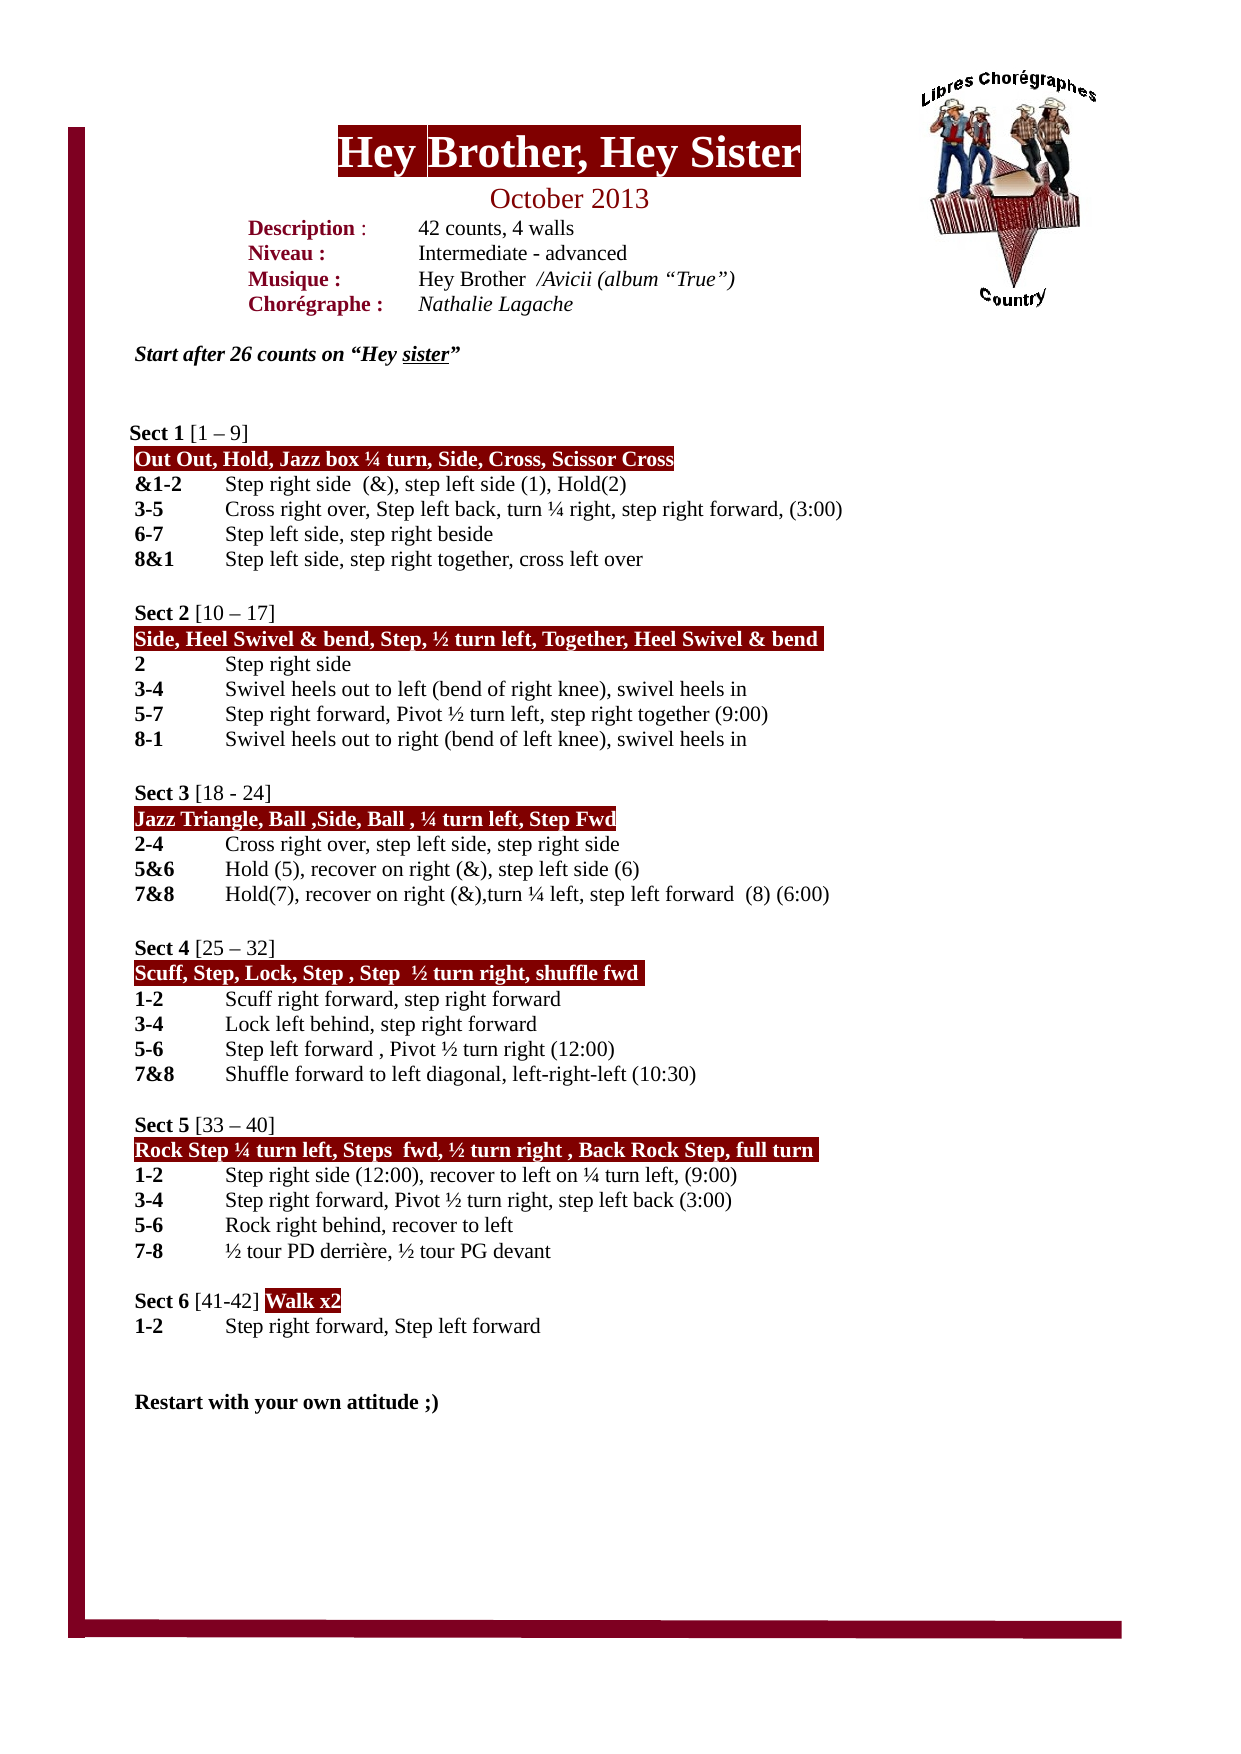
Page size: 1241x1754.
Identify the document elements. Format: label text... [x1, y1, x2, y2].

text October 2013 [234, 182, 904, 215]
text 1-2 Step right side (12:00), recover to left on ¼ turn left, (9:00) [134, 1162, 1122, 1187]
text 3-4 Swivel heels out to left (bend of right knee), swivel heels in [134, 676, 1122, 701]
text 3-4 Step right forward, Pivot ½ turn right, step left back (3:00) [134, 1187, 1122, 1212]
subtitle Scuff, Step, Lock, Step , Step ½ turn right, shuffle fwd [134, 960, 1122, 986]
text Start after 26 counts on “Hey sister” [134, 341, 1122, 366]
text Sect 2 [10 – 17] [134, 600, 1122, 626]
text Sect 5 [33 – 40] [134, 1112, 1122, 1137]
text 1-2 Step right forward, Step left forward [134, 1313, 1122, 1338]
text &1-2 Step right side (&), step left side (1), Hold(2) [134, 471, 961, 496]
text Sect 6 [41-42] Walk x2 [134, 1288, 1122, 1313]
text 5-7 Step right forward, Pivot ½ turn left, step right together (9:00) [134, 701, 1122, 726]
text Sect 4 [25 – 32] [134, 935, 1122, 960]
text 7&8 Hold(7), recover on right (&),turn ¼ left, step left forward (8) (6:00) [134, 881, 1122, 906]
text 8-1 Swivel heels out to right (bend of left knee), swivel heels in [134, 726, 1122, 752]
text Restart with your own attitude ;) [134, 1389, 1122, 1414]
text 7&8 Shuffle forward to left diagonal, left-right-left (10:30) [134, 1061, 1122, 1086]
text 6-7 Step left side, step right beside [134, 521, 961, 546]
subtitle Side, Heel Swivel & bend, Step, ½ turn left, Together, Heel Swivel & bend [134, 626, 1122, 651]
text 8&1 Step left side, step right together, cross left over [134, 546, 961, 572]
text 5-6 Step left forward , Pivot ½ turn right (12:00) [134, 1036, 1122, 1061]
text Description : 42 counts, 4 walls [134, 215, 904, 240]
text 1-2 Scuff right forward, step right forward [134, 986, 1122, 1011]
picture [904, 59, 1115, 313]
subtitle Rock Step ¼ turn left, Steps fwd, ½ turn right , Back Rock Step, full turn [134, 1137, 1122, 1162]
text 3-4 Lock left behind, step right forward [134, 1011, 1122, 1036]
text Hey Brother, Hey Sister [234, 124, 904, 177]
text 5&6 Hold (5), recover on right (&), step left side (6) [134, 856, 1122, 881]
text 2 Step right side [134, 651, 1122, 676]
text Niveau : Intermediate - advanced [134, 240, 904, 266]
text 7-8 ½ tour PD derrière, ½ tour PG devant [134, 1238, 1122, 1263]
text 5-6 Rock right behind, recover to left [134, 1212, 1122, 1238]
subtitle Out Out, Hold, Jazz box ¼ turn, Side, Cross, Scissor Cross [134, 446, 1122, 471]
text 3-5 Cross right over, Step left back, turn ¼ right, step right forward, (3:00) [134, 496, 961, 521]
text Musique : Hey Brother /Avicii (album “True”) [134, 266, 904, 291]
text Sect 1 [1 – 9] [129, 420, 301, 446]
text 2-4 Cross right over, step left side, step right side [134, 831, 1122, 856]
text Sect 3 [18 - 24] [134, 780, 1122, 806]
text Chorégraphe : Nathalie Lagache [134, 291, 1122, 316]
subtitle Jazz Triangle, Ball ,Side, Ball , ¼ turn left, Step Fwd [134, 806, 1122, 831]
